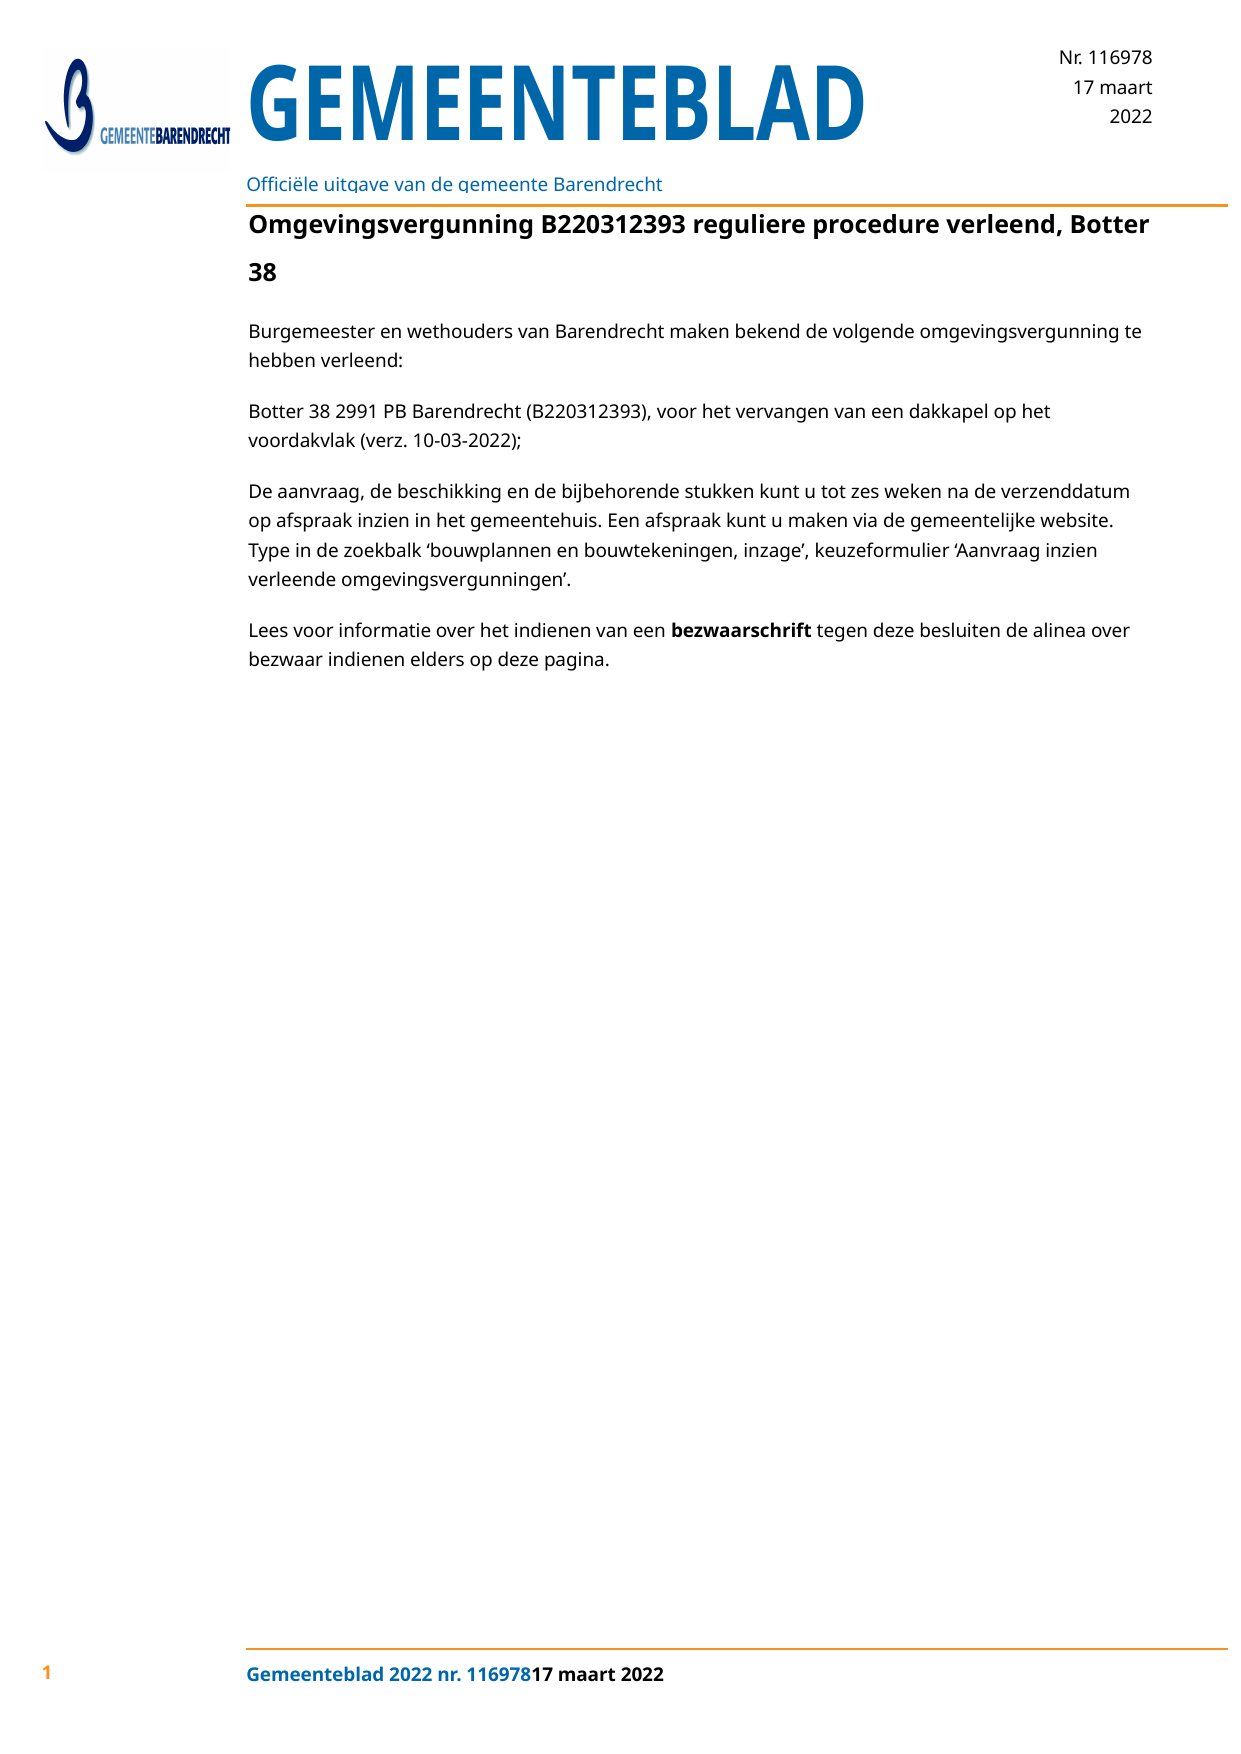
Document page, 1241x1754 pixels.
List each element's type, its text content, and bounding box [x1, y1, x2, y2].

text De aanvraag, de beschikking en de bijbehorende stukken kunt u tot zes weken na de verzenddatum op afspraak inzien in het gemeentehuis. Een afspraak kunt u maken via de gemeentelijke website. Type in de zoekbalk ‘bouwplannen en bouwtekeningen, inzage’, keuzeformulier ‘Aanvraag inzien verleende omgevingsvergunningen’. [248, 478, 1152, 592]
text Omgevingsvergunning B220312393 reguliere procedure verleend, Botter 38 [248, 207, 1152, 288]
text Lees voor informatie over het indienen van een bezwaarschrift tegen deze besluiten de alinea over bezwaar indienen elders op deze pagina. [248, 617, 1152, 672]
text Burgemeester en wethouders van Barendrecht maken bekend de volgende omgevingsvergunning te hebben verleend: [248, 318, 1152, 373]
picture [41, 47, 231, 172]
text Botter 38 2991 PB Barendrecht (B220312393), voor het vervangen van een dakkapel op het voordakvlak (verz. 10-03-2022); [248, 398, 1152, 453]
